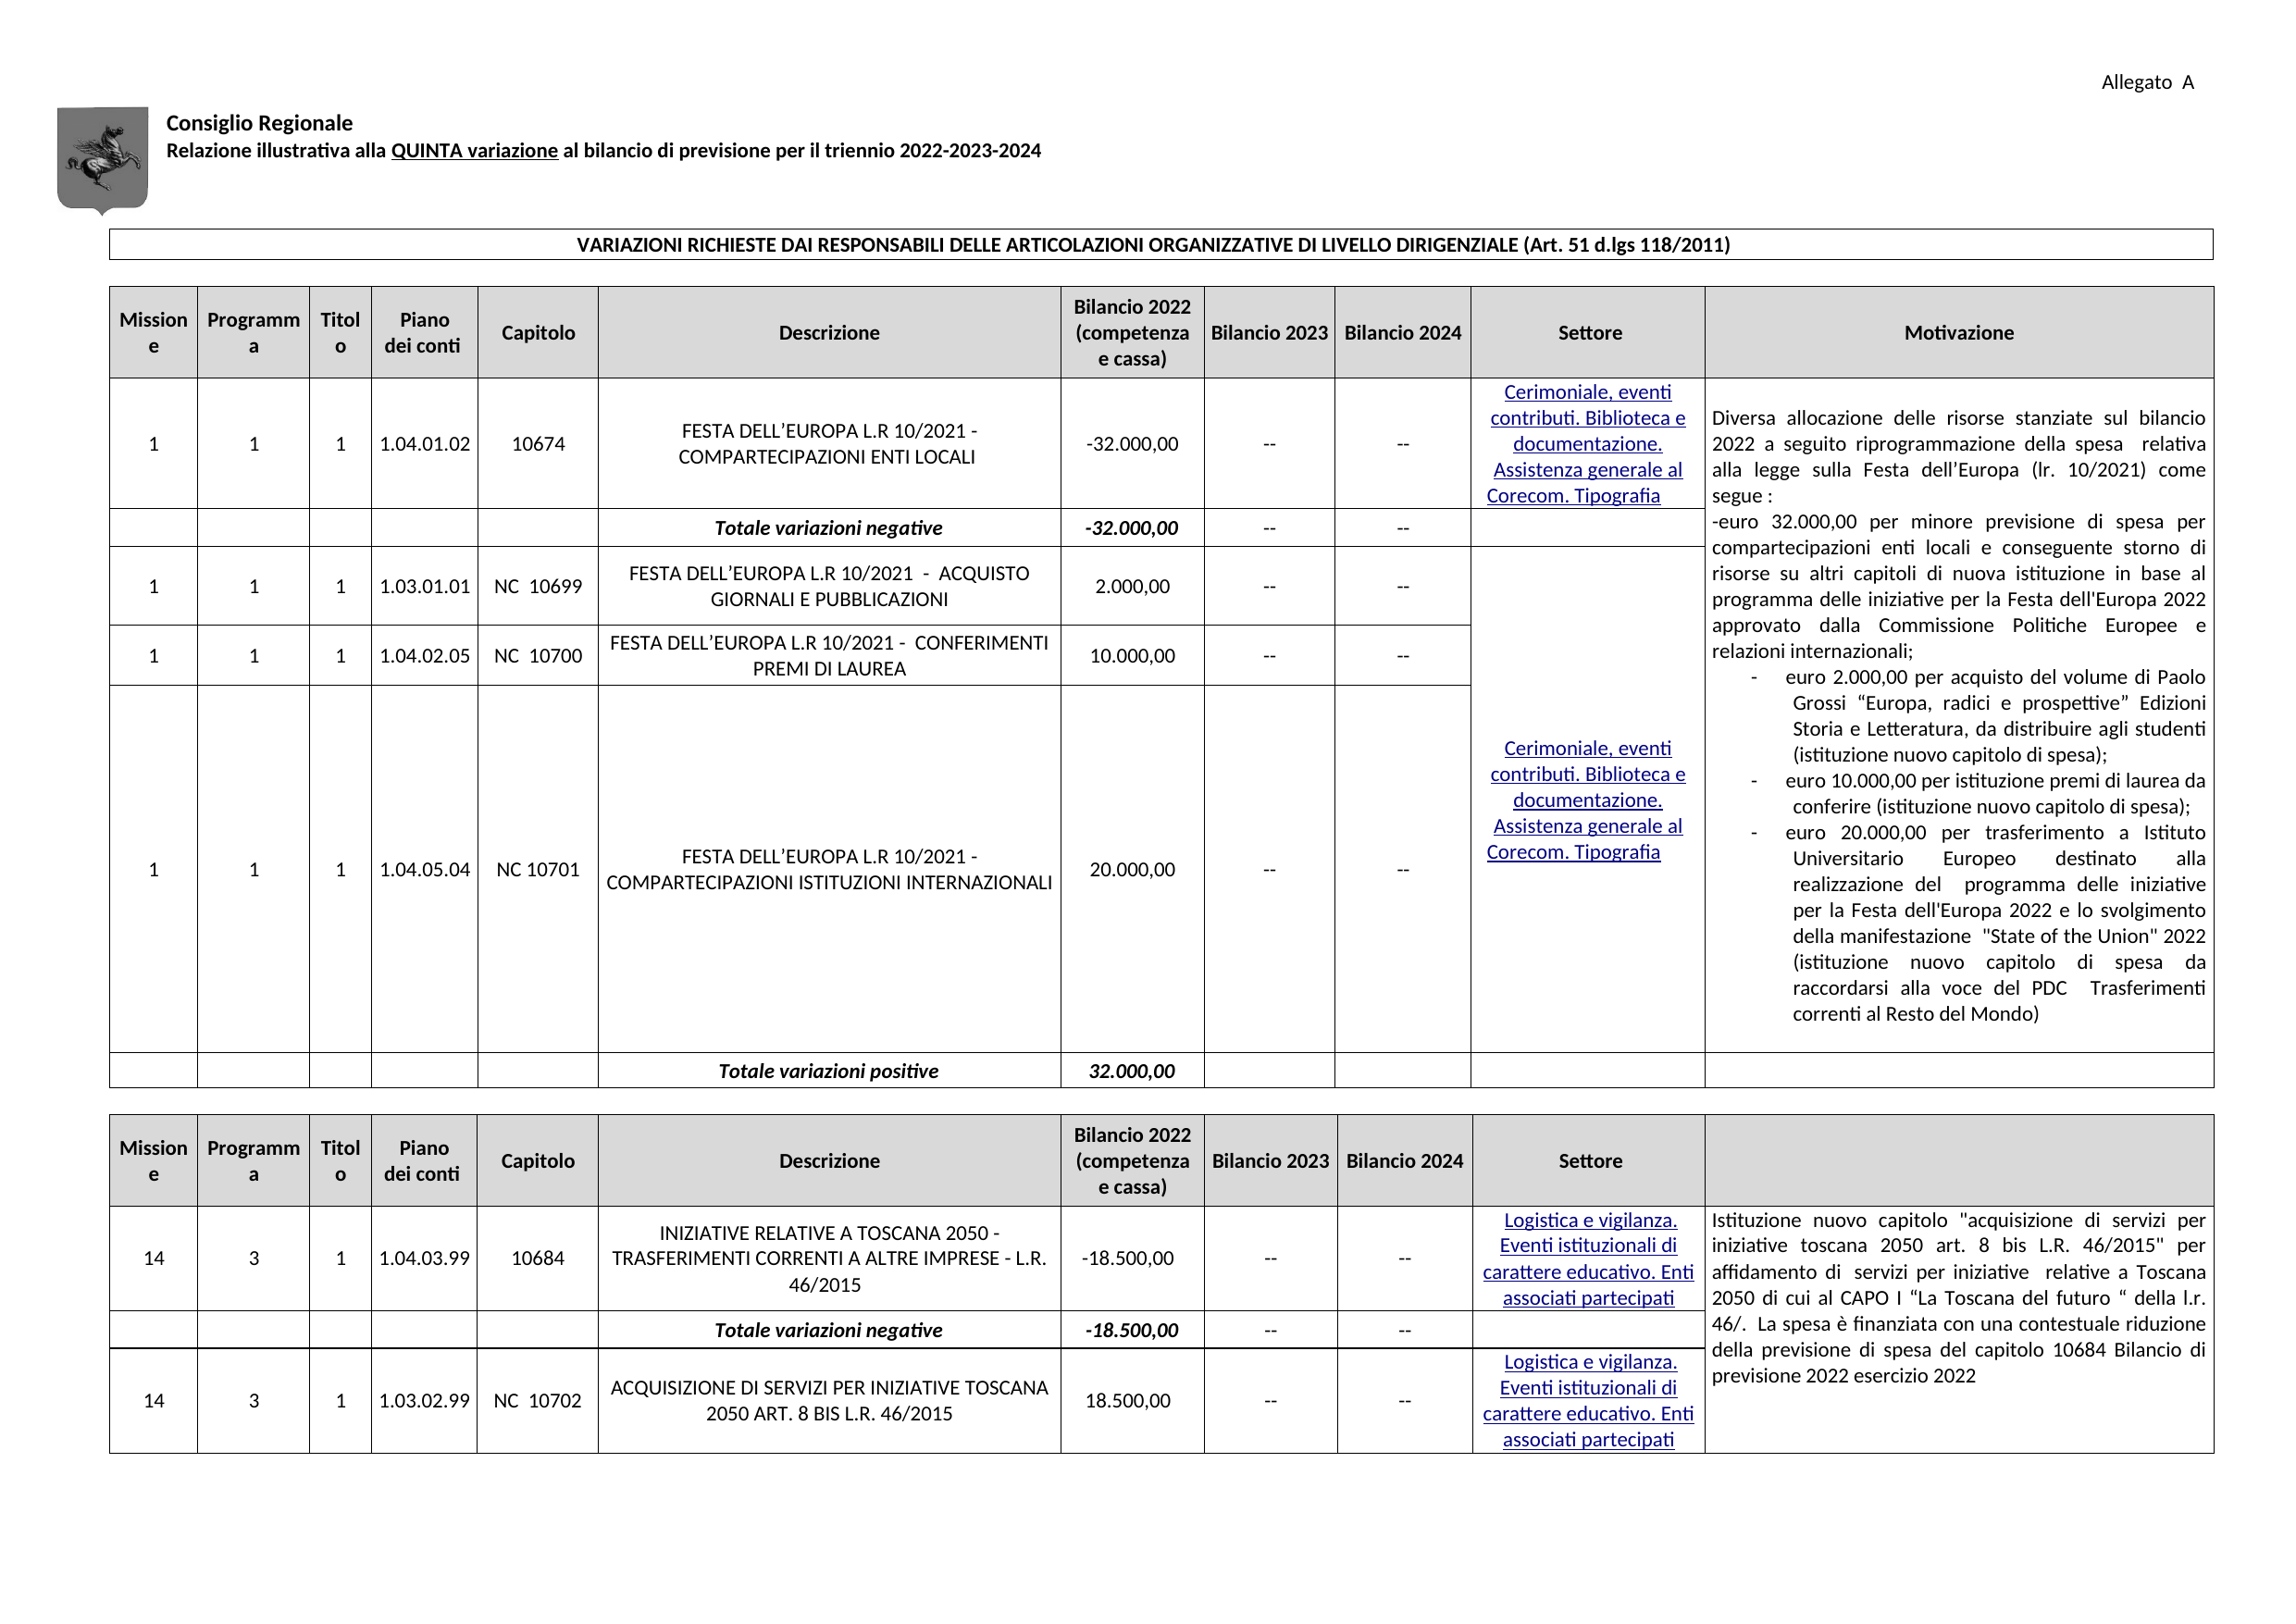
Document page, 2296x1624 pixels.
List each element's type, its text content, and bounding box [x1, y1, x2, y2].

table_cell Diversa allocazione delle risorse stanziate sul bilancio 2022 a seguito riprogrammazione della spesa relativa alla legge sulla Festa dell’Europa (lr. 10/2021) come segue : -euro 32.000,00 per minore previsione di spesa per compartecipazioni enti locali e conseguente storno di risorse su altri capitoli di nuova istituzione in base al programma delle iniziative per la Festa dell'Europa 2022 approvato dalla Commissione Politiche Europee e relazioni internazionali; euro 2.000,00 per acquisto del volume di Paolo Grossi “Europa, radici e prospettive” Edizioni Storia e Letteratura, da distribuire agli studenti (istituzione nuovo capitolo di spesa); euro 10.000,00 per istituzione premi di laurea da conferire (istituzione nuovo capitolo di spesa); euro 20.000,00 per trasferimento a Istituto Universitario Europeo destinato alla realizzazione del programma delle iniziative per la Festa dell'Europa 2022 e lo svolgimento della manifestazione "State of the Union" 2022 (istituzione nuovo capitolo di spesa da raccordarsi alla voce del PDC Trasferimenti correnti al Resto del Mondo) [1706, 378, 2214, 1052]
table_cell NC 10701 [478, 686, 598, 1052]
table_cell 1 [110, 378, 197, 508]
table_cell 1 [110, 686, 197, 1052]
table_header Bilancio 2023 [1205, 1115, 1337, 1206]
table_cell [110, 509, 197, 545]
table_cell [1471, 1053, 1705, 1087]
table_cell [372, 509, 478, 545]
table_cell 10684 [478, 1207, 598, 1310]
table_cell 1.04.05.04 [372, 686, 478, 1052]
table_cell [198, 1053, 309, 1087]
table_cell 1.03.02.99 [372, 1349, 477, 1452]
table_cell [110, 1053, 197, 1087]
table_cell -32.000,00 [1061, 378, 1204, 508]
table_header Titolo [310, 1115, 371, 1206]
table_header Piano dei conti [372, 1115, 477, 1206]
table_header [1706, 1115, 2214, 1206]
table_cell -- [1205, 1349, 1337, 1452]
table_cell -- [1335, 626, 1471, 685]
table_cell -- [1338, 1349, 1472, 1452]
table_cell 1 [310, 626, 371, 685]
table_header Bilancio 2022 (competenza e cassa) [1061, 1115, 1204, 1206]
table_cell 1 [110, 547, 197, 625]
table_cell 1 [198, 547, 309, 625]
table_cell 1 [198, 686, 309, 1052]
table_cell 1 [310, 686, 371, 1052]
table_header Bilancio 2023 [1205, 287, 1334, 378]
table_cell 14 [110, 1207, 197, 1310]
table_cell -- [1205, 686, 1334, 1052]
table_cell 1 [310, 547, 371, 625]
table_cell [1471, 509, 1705, 545]
table_cell Totale variazioni negative [599, 509, 1061, 545]
table_cell 1 [310, 378, 371, 508]
table_cell [478, 1053, 598, 1087]
table_cell [310, 1311, 371, 1347]
table_cell [198, 1311, 309, 1347]
text Relazione illustrativa alla QUINTA variazione al bilancio di previsione per il triennio 2022-2023-2024 [149, 137, 2214, 163]
table_header Titolo [310, 287, 371, 378]
table_cell 1 [198, 378, 309, 508]
table_cell [1473, 1311, 1705, 1347]
table_header Descrizione [599, 287, 1061, 378]
table_cell Logistica e vigilanza. Eventi istituzionali di carattere educativo. Enti associati partecipati [1473, 1207, 1705, 1310]
table_cell 1 [198, 626, 309, 685]
table_cell 2.000,00 [1061, 547, 1204, 625]
table_cell 1.04.03.99 [372, 1207, 477, 1310]
table_cell -32.000,00 [1061, 509, 1204, 545]
table_cell Totale variazioni negative [599, 1311, 1061, 1347]
table_cell 20.000,00 [1061, 686, 1204, 1052]
table_cell FESTA DELL’EUROPA L.R 10/2021 - COMPARTECIPAZIONI ISTITUZIONI INTERNAZIONALI [599, 686, 1061, 1052]
table_header Capitolo [478, 1115, 598, 1206]
table_cell Istituzione nuovo capitolo "acquisizione di servizi per iniziative toscana 2050 art. 8 bis L.R. 46/2015" per affidamento di servizi per iniziative relative a Toscana 2050 di cui al CAPO I “La Toscana del futuro “ della l.r. 46/. La spesa è finanziata con una contestuale riduzione della previsione di spesa del capitolo 10684 Bilancio di previsione 2022 esercizio 2022 [1706, 1207, 2214, 1452]
table_cell 18.500,00 [1061, 1349, 1204, 1452]
text VARIAZIONI RICHIESTE DAI RESPONSABILI DELLE ARTICOLAZIONI ORGANIZZATIVE DI LIVELLO DIRIGENZIALE (Art. 51 d.lgs 118/2011) [110, 229, 2213, 259]
table_cell [198, 509, 309, 545]
table_cell 1 [310, 1349, 371, 1452]
table_cell 1 [310, 1207, 371, 1310]
table_cell ACQUISIZIONE DI SERVIZI PER INIZIATIVE TOSCANA 2050 ART. 8 BIS L.R. 46/2015 [599, 1349, 1061, 1452]
table_header Bilancio 2024 [1335, 287, 1471, 378]
table_cell -- [1205, 547, 1334, 625]
table_cell 10.000,00 [1061, 626, 1204, 685]
table_header Bilancio 2022 (competenza e cassa) [1061, 287, 1204, 378]
table_cell 14 [110, 1349, 197, 1452]
table_header Programma [198, 1115, 309, 1206]
table_cell -- [1205, 378, 1334, 508]
table_cell -- [1205, 509, 1334, 545]
table_header Motivazione [1706, 287, 2214, 378]
table_cell FESTA DELL’EUROPA L.R 10/2021 - CONFERIMENTI PREMI DI LAUREA [599, 626, 1061, 685]
table_header Piano dei conti [372, 287, 478, 378]
table_cell 3 [198, 1207, 309, 1310]
table_header Settore [1473, 1115, 1705, 1206]
table_cell NC 10700 [478, 626, 598, 685]
table_cell -- [1335, 509, 1471, 545]
table_cell NC 10699 [478, 547, 598, 625]
table_cell [478, 509, 598, 545]
table_cell -- [1335, 547, 1471, 625]
table_cell -- [1335, 378, 1471, 508]
table_header Bilancio 2024 [1338, 1115, 1472, 1206]
table_cell [1205, 1053, 1334, 1087]
table_header Missione [110, 287, 197, 378]
table_cell -18.500,00 [1061, 1311, 1204, 1347]
table_cell [310, 1053, 371, 1087]
table_header Capitolo [478, 287, 598, 378]
table_cell FESTA DELL’EUROPA L.R 10/2021 - COMPARTECIPAZIONI ENTI LOCALI [599, 378, 1061, 508]
table_cell 1 [110, 626, 197, 685]
table_cell [110, 1311, 197, 1347]
table_cell -- [1335, 686, 1471, 1052]
table_cell Logistica e vigilanza. Eventi istituzionali di carattere educativo. Enti associati partecipati [1473, 1349, 1705, 1452]
table_cell [478, 1311, 598, 1347]
text Consiglio Regionale [149, 105, 2214, 137]
table_cell [310, 509, 371, 545]
table_cell 10674 [478, 378, 598, 508]
table_cell Cerimoniale, eventi contributi. Biblioteca e documentazione. Assistenza generale al Corecom. Tipografia [1471, 547, 1705, 1052]
table_cell [1335, 1053, 1471, 1087]
table_cell -- [1338, 1311, 1472, 1347]
table_cell 3 [198, 1349, 309, 1452]
table_cell Cerimoniale, eventi contributi. Biblioteca e documentazione. Assistenza generale al Corecom. Tipografia [1471, 378, 1705, 508]
table_cell -- [1205, 1207, 1337, 1310]
table_cell 1.04.02.05 [372, 626, 478, 685]
table_cell INIZIATIVE RELATIVE A TOSCANA 2050 - TRASFERIMENTI CORRENTI A ALTRE IMPRESE - L.R. 46/2015 [599, 1207, 1061, 1310]
table_cell Totale variazioni positive [599, 1053, 1061, 1087]
table_cell FESTA DELL’EUROPA L.R 10/2021 - ACQUISTO GIORNALI E PUBBLICAZIONI [599, 547, 1061, 625]
table_cell [1706, 1053, 2214, 1087]
table_cell -- [1205, 626, 1334, 685]
table_cell 1.04.01.02 [372, 378, 478, 508]
table_header Programma [198, 287, 309, 378]
table_header Settore [1471, 287, 1705, 378]
table_cell -- [1205, 1311, 1337, 1347]
table_cell 32.000,00 [1061, 1053, 1204, 1087]
text Allegato A [52, 68, 2214, 217]
table_cell -- [1338, 1207, 1472, 1310]
table_cell [372, 1053, 478, 1087]
table_cell 1.03.01.01 [372, 547, 478, 625]
table_cell [372, 1311, 477, 1347]
table_header Descrizione [599, 1115, 1061, 1206]
table_cell -18.500,00 [1061, 1207, 1204, 1310]
table_cell NC 10702 [478, 1349, 598, 1452]
table_header Missione [110, 1115, 197, 1206]
